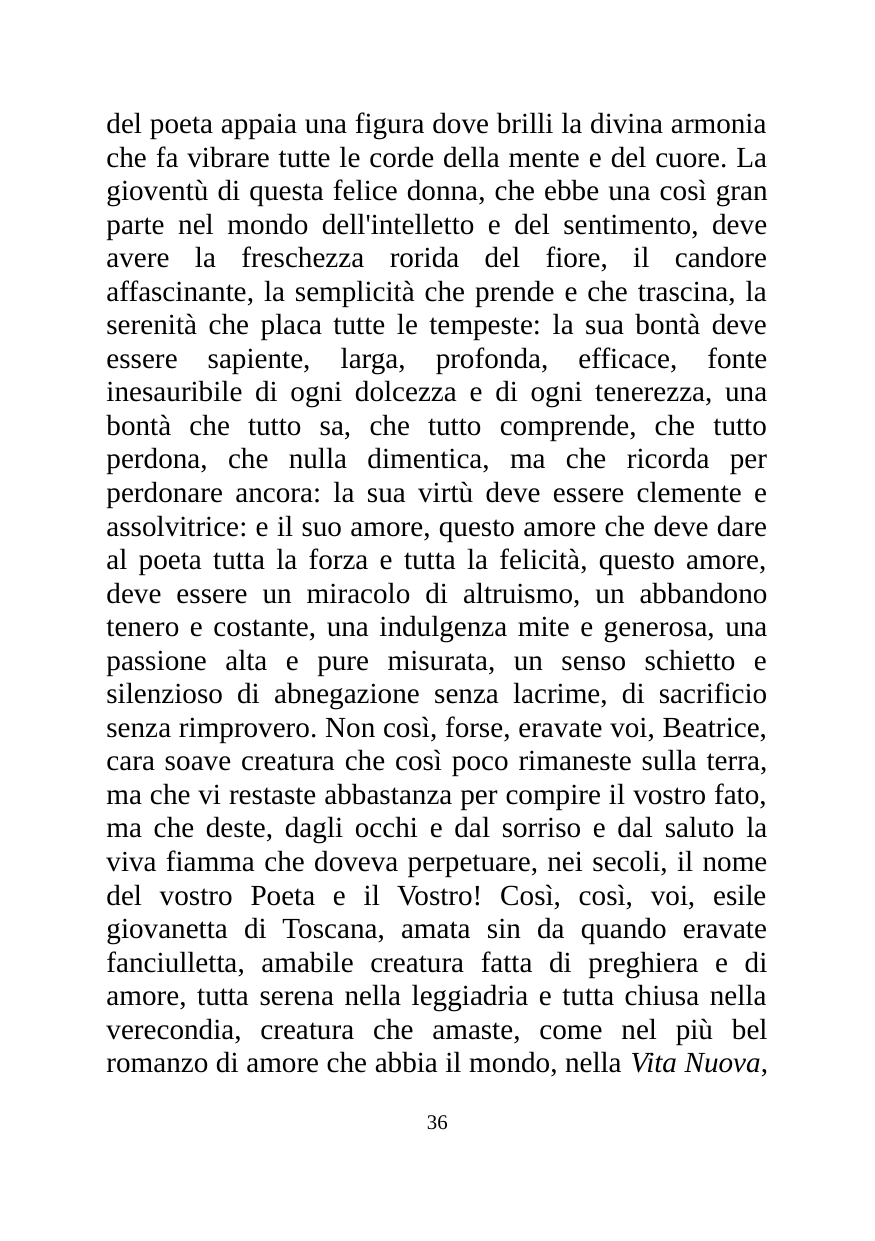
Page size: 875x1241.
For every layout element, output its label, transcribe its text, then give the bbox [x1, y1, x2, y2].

text del poeta appaia una figura dove brilli la divina armonia che fa vibrare tutte le corde della mente e del cuore. La gioventù di questa felice donna, che ebbe una così gran parte nel mondo dell'intelletto e del sentimento, deve avere la freschezza rorida del fiore, il candore affascinante, la semplicità che prende e che trascina, la serenità che placa tutte le tempeste: la sua bontà deve essere sapiente, larga, profonda, efficace, fonte inesauribile di ogni dolcezza e di ogni tenerezza, una bontà che tutto sa, che tutto comprende, che tutto perdona, che nulla dimentica, ma che ricorda per perdonare ancora: la sua virtù deve essere clemente e assolvitrice: e il suo amore, questo amore che deve dare al poeta tutta la forza e tutta la felicità, questo amore, deve essere un miracolo di altruismo, un abbandono tenero e costante, una indulgenza mite e generosa, una passione alta e pure misurata, un senso schietto e silenzioso di abnegazione senza lacrime, di sacrificio senza rimprovero. Non così, forse, eravate voi, Beatrice, cara soave creatura che così poco rimaneste sulla terra, ma che vi restaste abbastanza per compire il vostro fato, ma che deste, dagli occhi e dal sorriso e dal saluto la viva fiamma che doveva perpetuare, nei secoli, il nome del vostro Poeta e il Vostro! Così, così, voi, esile giovanetta di Toscana, amata sin da quando eravate fanciulletta, amabile creatura fatta di preghiera e di amore, tutta serena nella leggiadria e tutta chiusa nella verecondia, creatura che amaste, come nel più bel romanzo di amore che abbia il mondo, nella Vita Nuova, [106, 106, 768, 1079]
